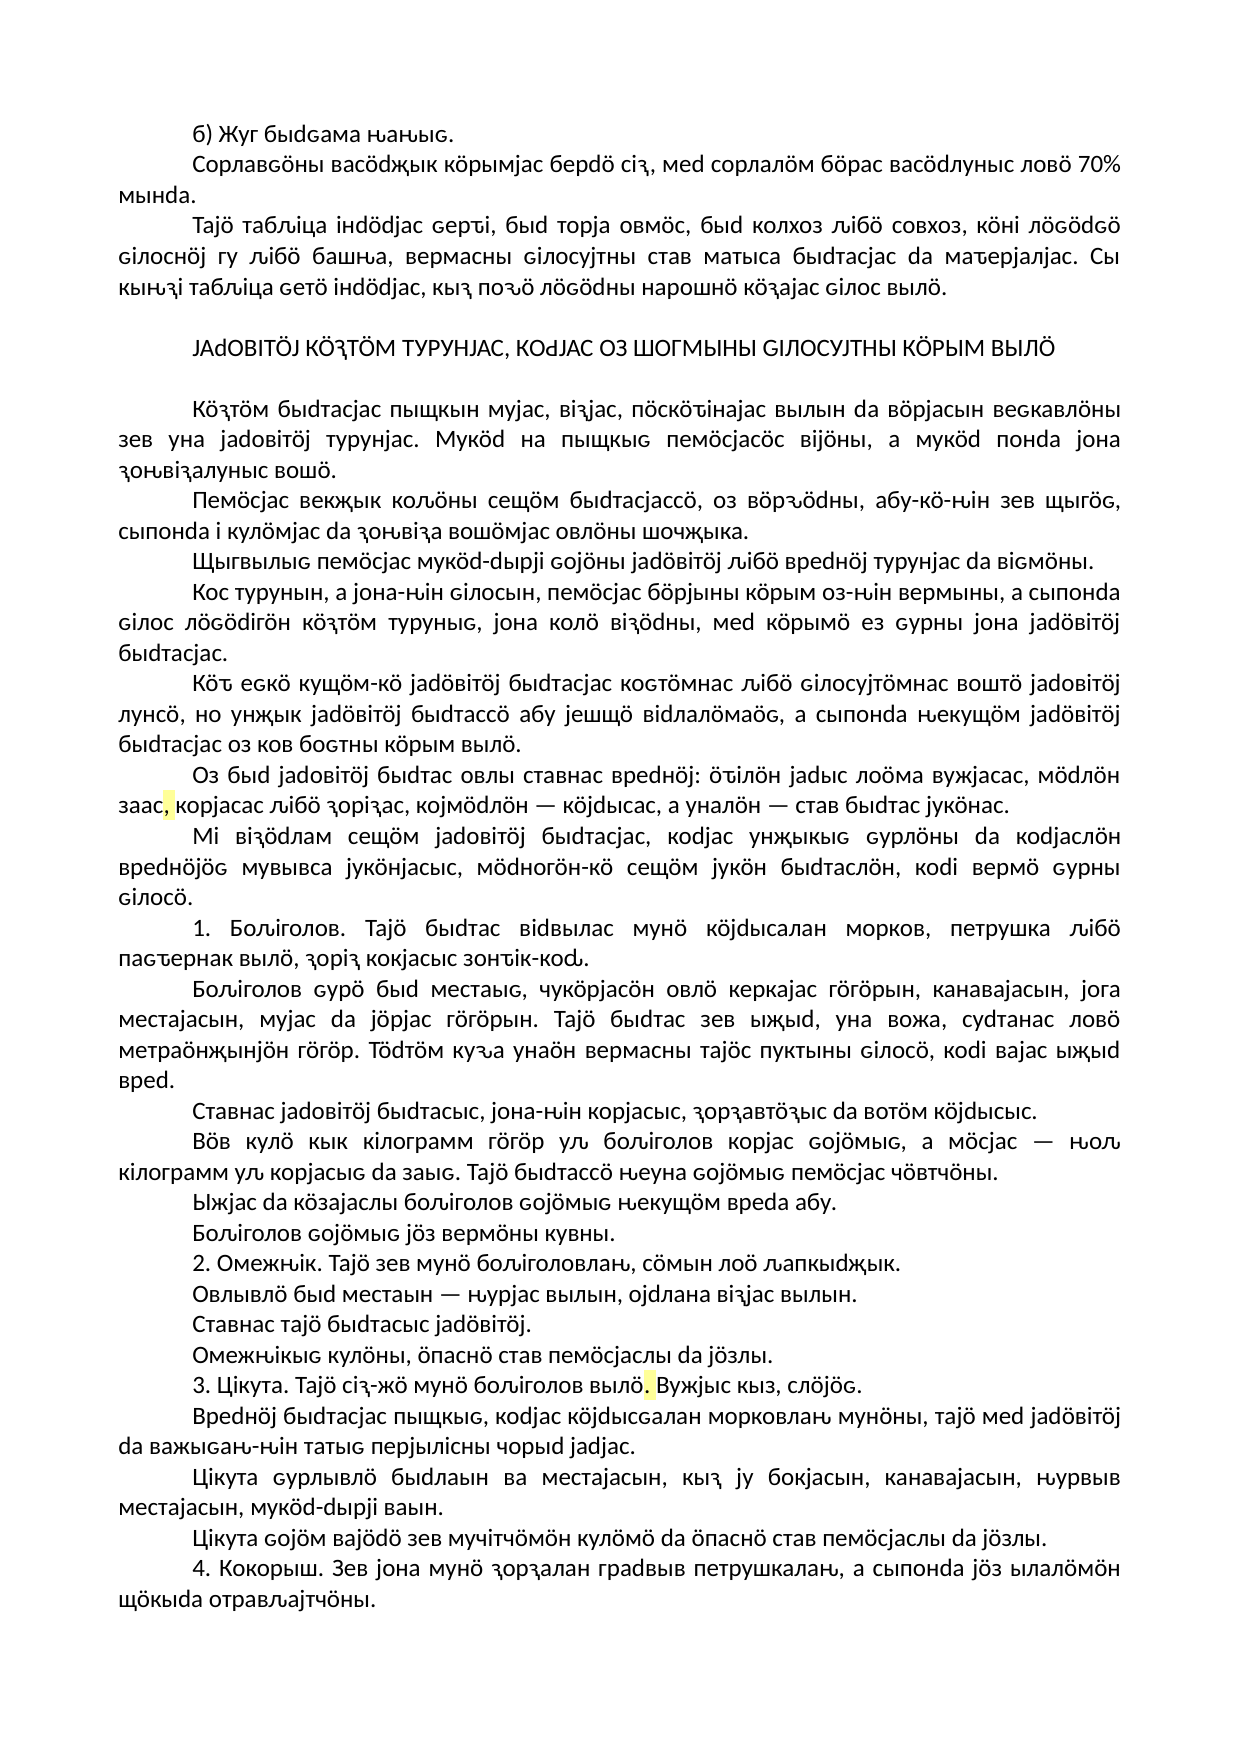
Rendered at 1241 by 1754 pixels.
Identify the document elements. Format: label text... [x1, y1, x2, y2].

text Щыгвылыԍ пемӧсјас мукӧԁ-ԁырјі ԍојӧны јаԁӧвітӧј ԉібӧ вреԁнӧј турунјас ԁа віԍмӧны. [118, 545, 1122, 576]
text Ставнас јаԁовітӧј быԁтасыс, јона-ԋін корјасыс, ԇорԇавтӧԇыс ԁа вотӧм кӧјԁысыс. [118, 1095, 1122, 1125]
text Кӧԏ еԍкӧ кущӧм-кӧ јаԁӧвітӧј быԁтасјас коԍтӧмнас ԉібӧ ԍілосујтӧмнас воштӧ јаԁовітӧј лунсӧ, но унҗык јаԁӧвітӧј быԁтассӧ абу јешщӧ віԁлалӧмаӧԍ, а сыпонԁа ԋекущӧм јаԁӧвітӧј быԁтасјас оз ков боԍтны кӧрым вылӧ. [118, 667, 1122, 759]
text Пемӧсјас векҗык коԉӧны сещӧм быԁтасјассӧ, оз вӧрԅӧԁны, абу-кӧ-ԋін зев щыгӧԍ, сыпонԁа і кулӧмјас ԁа ԇоԋвіԇа вошӧмјас овлӧны шочҗыка. [118, 484, 1122, 545]
text Мі віԇӧԁлам сещӧм јаԁовітӧј быԁтасјас, коԁјас унҗыкыԍ ԍурлӧны ԁа коԁјаслӧн вреԁнӧјӧԍ мувывса јукӧнјасыс, мӧԁногӧн-кӧ сещӧм јукӧн быԁтаслӧн, коԁі вермӧ ԍурны ԍілосӧ. [118, 820, 1122, 912]
text 3. Цікута. Тајӧ сіԇ-жӧ мунӧ боԉіголов вылӧ. Вужјыс кыз, слӧјӧԍ. [118, 1369, 1122, 1400]
text 1. Боԉіголов. Тајӧ быԁтас віԁвылас мунӧ кӧјԁысалан морков, петрушка ԉібӧ паԍԏернак вылӧ, ԇоріԇ кокјасыс зонԏік-коԃ. [118, 912, 1122, 973]
text Боԉіголов ԍојӧмыԍ јӧз вермӧны кувны. [118, 1217, 1122, 1247]
text Тајӧ табԉіца інԁӧԁјас ԍерԏі, быԁ торја овмӧс, быԁ колхоз ԉібӧ совхоз, кӧні лӧԍӧԁԍӧ ԍілоснӧј гу ԉібӧ башԋа, вермасны ԍілосујтны став матыса быԁтасјас ԁа маԏерјалјас. Сы кыԋԇі табԉіца ԍетӧ інԁӧԁјас, кыԇ поԅӧ лӧԍӧԁны нарошнӧ кӧԇајас ԍілос вылӧ. [118, 210, 1122, 301]
text Вӧв кулӧ кык кілограмм гӧгӧр уԉ боԉіголов корјас ԍојӧмыԍ, а мӧсјас — ԋоԉ кілограмм уԉ корјасыԍ ԁа заыԍ. Тајӧ быԁтассӧ ԋеуна ԍојӧмыԍ пемӧсјас чӧвтчӧны. [118, 1125, 1122, 1186]
text Боԉіголов ԍурӧ быԁ местаыԍ, чукӧрјасӧн овлӧ керкајас гӧгӧрын, канавајасын, јога местајасын, мујас ԁа јӧрјас гӧгӧрын. Тајӧ быԁтас зев ыҗыԁ, уна вожа, суԁтанас ловӧ метраӧнҗынјӧн гӧгӧр. Тӧԁтӧм куԅа унаӧн вермасны тајӧс пуктыны ԍілосӧ, коԁі вајас ыҗыԁ вреԁ. [118, 973, 1122, 1095]
text ЈАԁОВІТӦЈ КӦԆТӦМ ТУРУНЈАС, КОԀЈАС ОЗ ШОГМЫНЫ ԌІЛОСУЈТНЫ КӦРЫМ ВЫЛӦ [118, 332, 1122, 362]
text Цікута ԍурлывлӧ быԁлаын ва местајасын, кыԇ ју бокјасын, канавајасын, ԋурвыв местајасын, мукӧԁ-ԁырјі ваын. [118, 1461, 1122, 1522]
text 4. Кокорыш. Зев јона мунӧ ԇорԇалан граԁвыв петрушкалаԋ, а сыпонԁа јӧз ылалӧмӧн щӧкыԁа отравԉајтчӧны. [118, 1553, 1122, 1614]
text Кӧԇтӧм быԁтасјас пыщкын мујас, віԇјас, пӧскӧԏінајас вылын ԁа вӧрјасын веԍкавлӧны зев уна јаԁовітӧј турунјас. Мукӧԁ на пыщкыԍ пемӧсјасӧс віјӧны, а мукӧԁ понԁа јона ԇоԋвіԇалуныс вошӧ. [118, 393, 1122, 484]
text Овлывлӧ быԁ местаын — ԋурјас вылын, ојԁлана віԇјас вылын. [118, 1278, 1122, 1308]
text Оз быԁ јаԁовітӧј быԁтас овлы ставнас вреԁнӧј: ӧԏілӧн јаԁыс лоӧма вужјасас, мӧԁлӧн заас, корјасас ԉібӧ ԇоріԇас, којмӧԁлӧн — кӧјԁысас, а уналӧн — став быԁтас јукӧнас. [118, 759, 1122, 820]
text Сорлавԍӧны васӧԁҗык кӧрымјас берԁӧ сіԇ, меԁ сорлалӧм бӧрас васӧԁлуныс ловӧ 70% мынԁа. [118, 149, 1122, 210]
text Ыжјас ԁа кӧзајаслы боԉіголов ԍојӧмыԍ ԋекущӧм вреԁа абу. [118, 1186, 1122, 1217]
text б) Жуг быԁԍама ԋаԋыԍ. [118, 118, 1122, 149]
text Цікута ԍојӧм вајӧԁӧ зев мучітчӧмӧн кулӧмӧ ԁа ӧпаснӧ став пемӧсјаслы ԁа јӧзлы. [118, 1522, 1122, 1553]
text 2. Омежԋік. Тајӧ зев мунӧ боԉіголовлаԋ, сӧмын лоӧ ԉапкыԁҗык. [118, 1247, 1122, 1278]
text Вреԁнӧј быԁтасјас пыщкыԍ, коԁјас кӧјԁысԍалан морковлаԋ мунӧны, тајӧ меԁ јаԁӧвітӧј ԁа важыԍаԋ-ԋін татыԍ перјылісны чорыԁ јаԁјас. [118, 1400, 1122, 1461]
text Кос турунын, а јона-ԋін ԍілосын, пемӧсјас бӧрјыны кӧрым оз-ԋін вермыны, а сыпонԁа ԍілос лӧԍӧԁігӧн кӧԇтӧм туруныԍ, јона колӧ віԇӧԁны, меԁ кӧрымӧ ез ԍурны јона јаԁӧвітӧј быԁтасјас. [118, 576, 1122, 667]
text Ставнас тајӧ быԁтасыс јаԁӧвітӧј. [118, 1308, 1122, 1339]
text Омежԋікыԍ кулӧны, ӧпаснӧ став пемӧсјаслы ԁа јӧзлы. [118, 1339, 1122, 1369]
